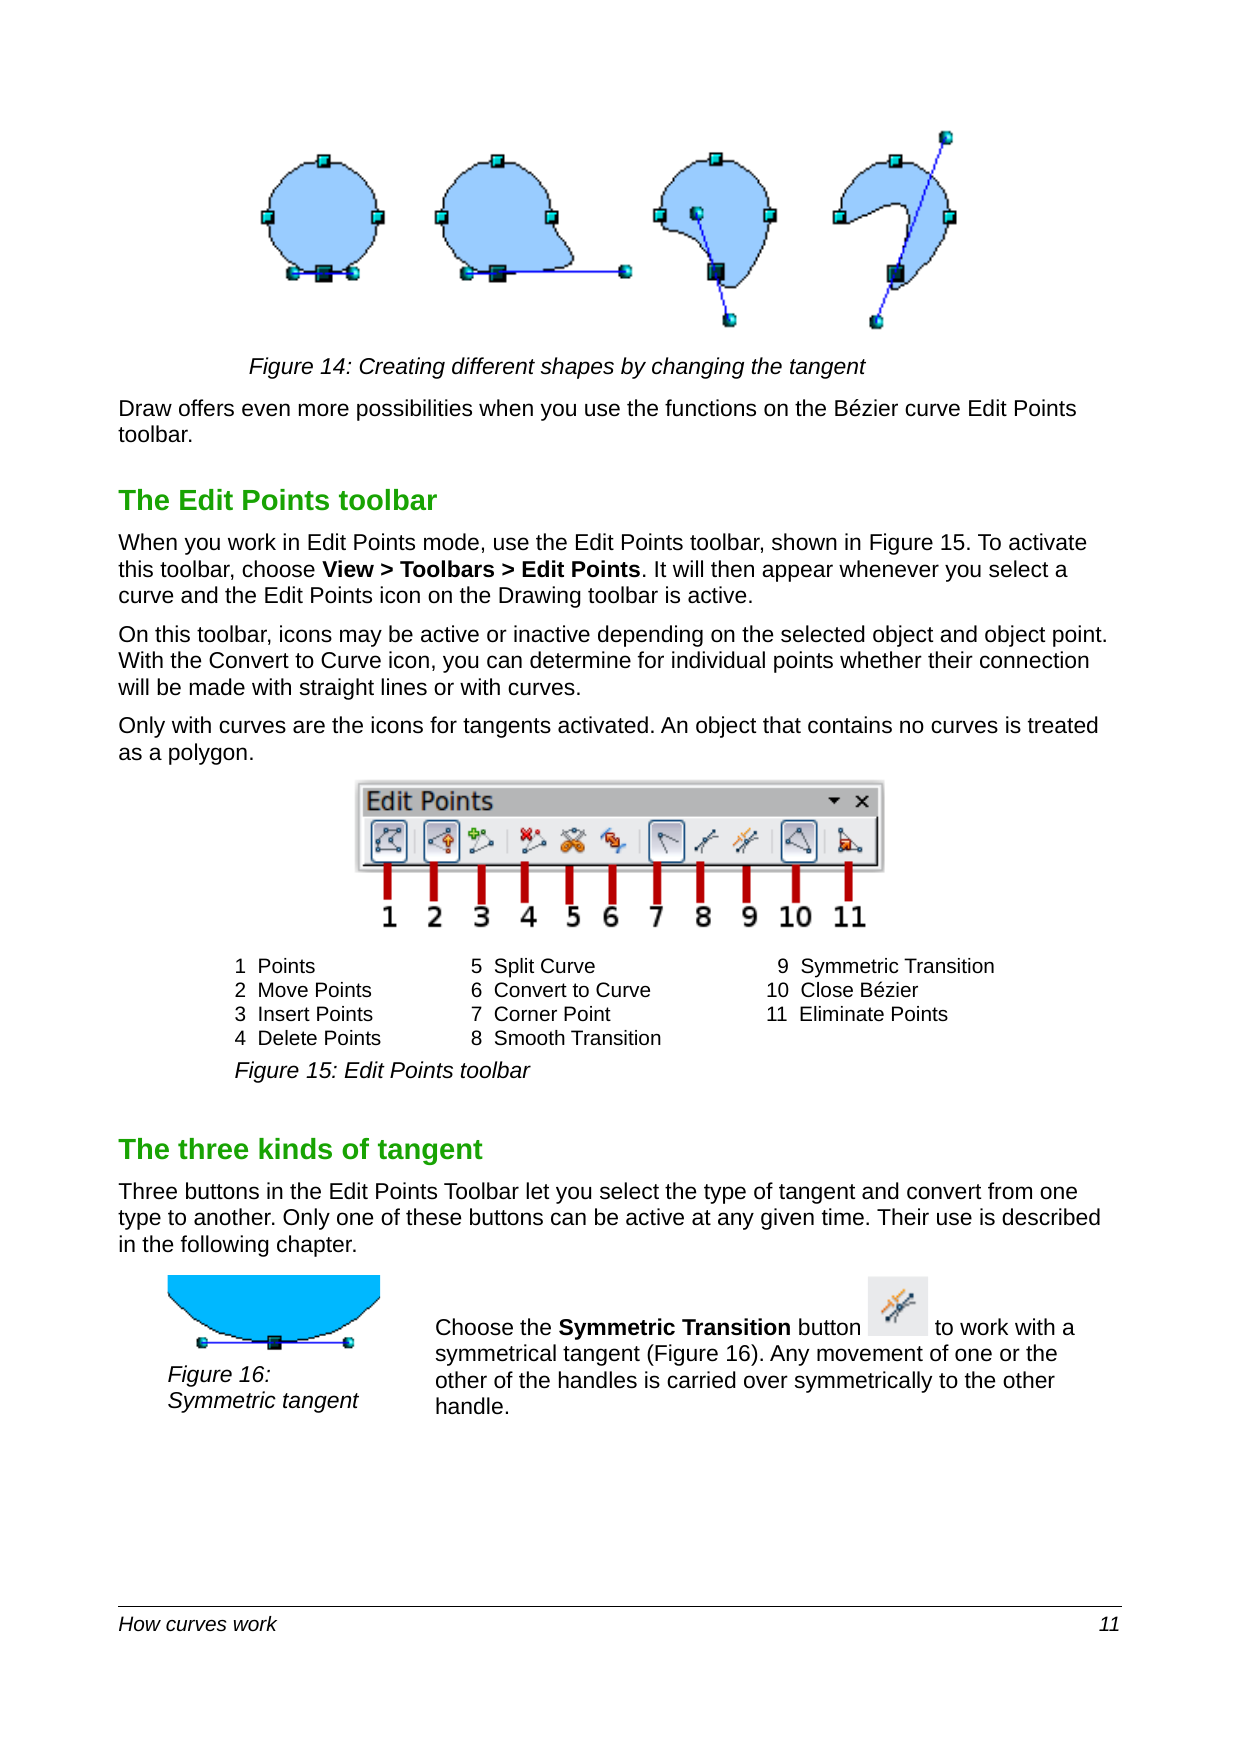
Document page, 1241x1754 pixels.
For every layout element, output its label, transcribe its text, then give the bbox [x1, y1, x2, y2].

table_header Choose the Symmetric Transition button to work with a symmetrical tangent (Figure 16). Any movement of one or the other of the handles is carried over symmetrically to the other handle. [429, 1270, 1122, 1438]
text 4 Delete Points 8 Smooth Transition [234, 1026, 1006, 1050]
subtitle The Edit Points toolbar [118, 483, 1122, 517]
table_header [118, 1270, 429, 1438]
text Only with curves are the icons for tangents activated. An object that contains no curves is treated as a polygon. [118, 712, 1122, 765]
picture [867, 1275, 929, 1336]
picture [167, 1294, 381, 1361]
text Figure 14: Creating different shapes by changing the tangent [249, 353, 992, 379]
text Three buttons in the Edit Points Toolbar let you select the type of tangent and convert from one type to another. Only one of these buttons can be active at any given time. Their use is described in the following chapter. [118, 1178, 1122, 1257]
text 1 Points 5 Split Curve 9 Symmetric Transition [234, 954, 1006, 978]
text 2 Move Points 6 Convert to Curve 10 Close Bézier [234, 978, 1006, 1002]
picture [352, 777, 888, 948]
text When you work in Edit Points mode, use the Edit Points toolbar, shown in Figure 15. To activate this toolbar, choose View > Toolbars > Edit Points. It will then appear whenever you select a curve and the Edit Points icon on the Drawing toolbar is active. [118, 529, 1122, 608]
text 3 Insert Points 7 Corner Point 11 Eliminate Points [234, 1002, 1006, 1026]
subtitle The three kinds of tangent [118, 1132, 1122, 1166]
text On this toolbar, icons may be active or inactive depending on the selected object and object point. With the Convert to Curve icon, you can determine for individual points whether their connection will be made with straight lines or with curves. [118, 621, 1122, 700]
picture [248, 118, 984, 341]
text Figure 15: Edit Points toolbar [234, 1057, 1006, 1083]
text Draw offers even more possibilities when you use the functions on the Bézier curve Edit Points toolbar. [118, 395, 1122, 448]
